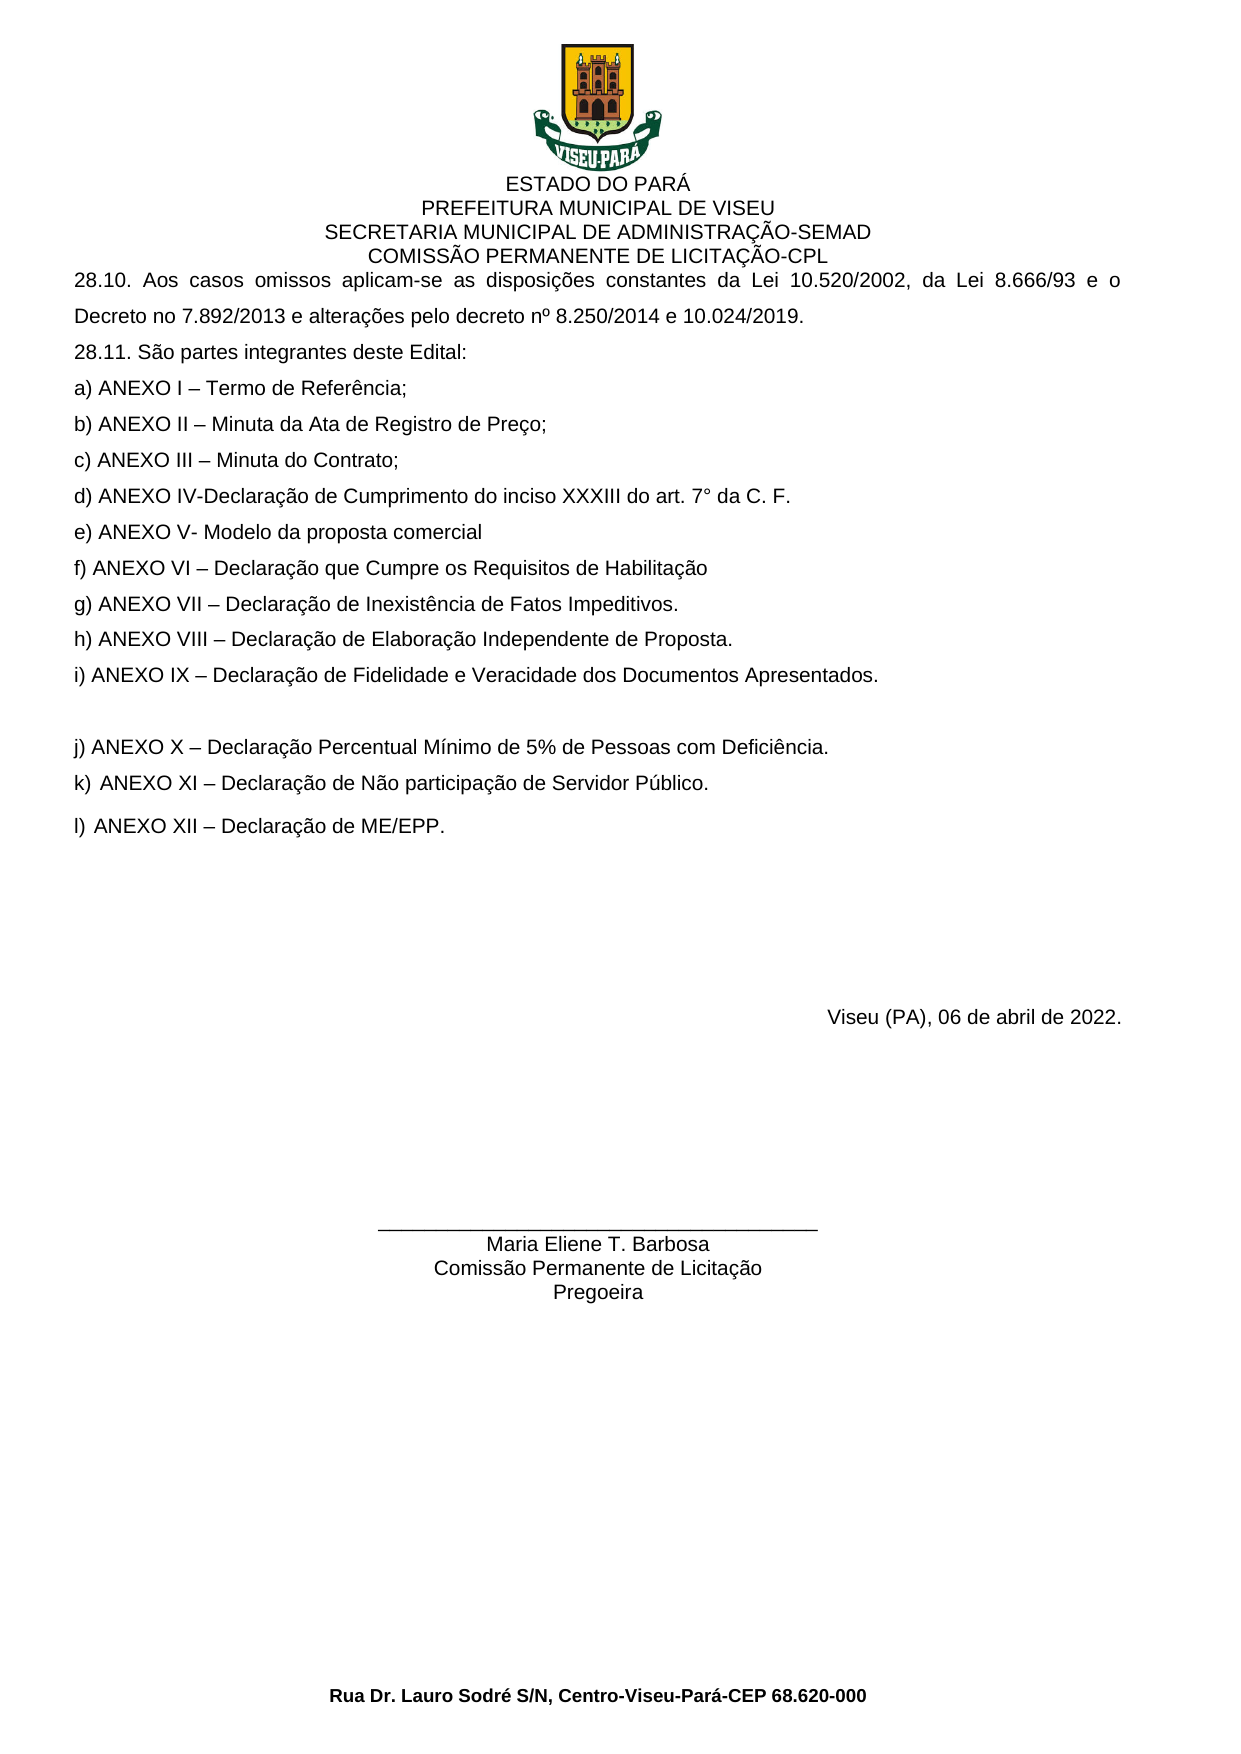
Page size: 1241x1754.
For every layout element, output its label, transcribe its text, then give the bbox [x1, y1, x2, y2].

text l) ANEXO XII – Declaração de ME/EPP. [74, 814, 1122, 838]
text a) ANEXO I – Termo de Referência; [74, 376, 1122, 400]
text Pregoeira [74, 1280, 1122, 1304]
text k) ANEXO XI – Declaração de Não participação de Servidor Público. [74, 771, 1122, 795]
picture [533, 44, 663, 172]
text Comissão Permanente de Licitação [74, 1256, 1122, 1280]
text ______________________________________ [74, 1208, 1122, 1232]
text Viseu (PA), 06 de abril de 2022. [74, 1004, 1122, 1028]
text f) ANEXO VI – Declaração que Cumpre os Requisitos de Habilitação [74, 555, 1122, 579]
text h) ANEXO VIII – Declaração de Elaboração Independente de Proposta. [74, 627, 1122, 651]
text e) ANEXO V- Modelo da proposta comercial [74, 519, 1122, 543]
text i) ANEXO IX – Declaração de Fidelidade e Veracidade dos Documentos Apresentados. [74, 663, 1122, 687]
text 28.11. São partes integrantes deste Edital: [74, 340, 1122, 364]
text j) ANEXO X – Declaração Percentual Mínimo de 5% de Pessoas com Deficiência. [74, 735, 1122, 759]
text 28.10. Aos casos omissos aplicam-se as disposições constantes da Lei 10.520/2002, da Lei 8.666/93 e o Decreto no 7.892/2013 e alterações pelo decreto nº 8.250/2014 e 10.024/2019. [74, 268, 1122, 328]
text Maria Eliene T. Barbosa [74, 1232, 1122, 1256]
text d) ANEXO IV-Declaração de Cumprimento do inciso XXXIII do art. 7° da C. F. [74, 483, 1122, 507]
text g) ANEXO VII – Declaração de Inexistência de Fatos Impeditivos. [74, 591, 1122, 615]
text b) ANEXO II – Minuta da Ata de Registro de Preço; [74, 412, 1122, 436]
text c) ANEXO III – Minuta do Contrato; [74, 448, 1122, 472]
